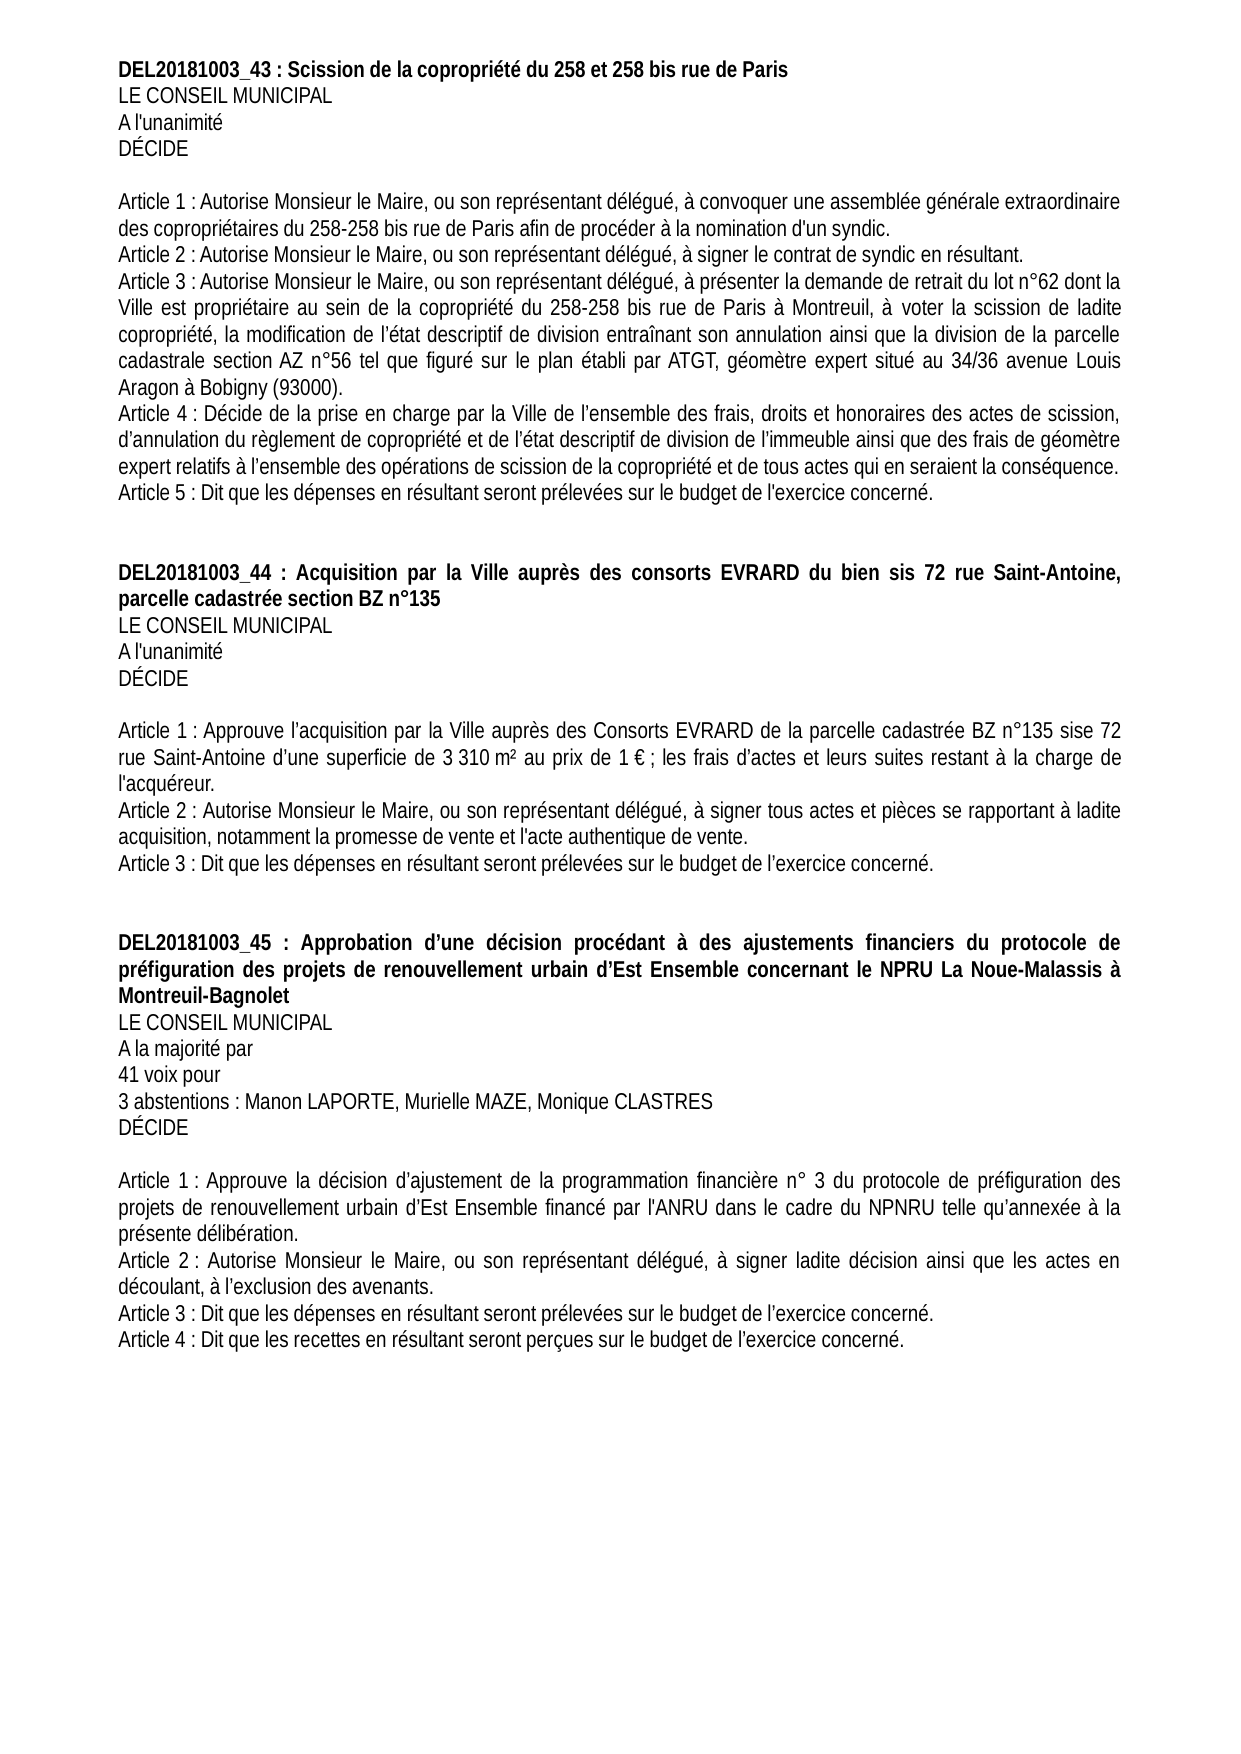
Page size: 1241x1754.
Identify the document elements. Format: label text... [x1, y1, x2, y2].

text Article 4 : Dit que les recettes en résultant seront perçues sur le budget de l’exercice concerné. [118, 1326, 1122, 1352]
text Article 4 : Décide de la prise en charge par la Ville de l’ensemble des frais, droits et honoraires des actes de scission, d’annulation du règlement de copropriété et de l’état descriptif de division de l’immeuble ainsi que des frais de géomètre expert relatifs à l’ensemble des opérations de scission de la copropriété et de tous actes qui en seraient la conséquence. [118, 400, 1122, 479]
text DEL20181003_44 : Acquisition par la Ville auprès des consorts EVRARD du bien sis 72 rue Saint-Antoine, parcelle cadastrée section BZ n°135 [118, 559, 1122, 612]
text 41 voix pour [118, 1061, 1122, 1088]
text Article 1 : Approuve la décision d’ajustement de la programmation financière n° 3 du protocole de préfiguration des projets de renouvellement urbain d’Est Ensemble financé par l'ANRU dans le cadre du NPNRU telle qu’annexée à la présente délibération. [118, 1167, 1122, 1247]
text Article 1 : Autorise Monsieur le Maire, ou son représentant délégué, à convoquer une assemblée générale extraordinaire des copropriétaires du 258-258 bis rue de Paris afin de procéder à la nomination d'un syndic. [118, 188, 1122, 241]
text DEL20181003_45 : Approbation d’une décision procédant à des ajustements financiers du protocole de préfiguration des projets de renouvellement urbain d’Est Ensemble concernant le NPRU La Noue-Malassis à Montreuil-Bagnolet [118, 929, 1122, 1008]
text 3 abstentions : Manon LAPORTE, Murielle MAZE, Monique CLASTRES [118, 1088, 1122, 1114]
text Article 2 : Autorise Monsieur le Maire, ou son représentant délégué, à signer tous actes et pièces se rapportant à ladite acquisition, notamment la promesse de vente et l'acte authentique de vente. [118, 797, 1122, 850]
text LE CONSEIL MUNICIPAL [118, 1008, 1122, 1035]
text Article 3 : Dit que les dépenses en résultant seront prélevées sur le budget de l’exercice concerné. [118, 1299, 1122, 1326]
text Article 1 : Approuve l’acquisition par la Ville auprès des Consorts EVRARD de la parcelle cadastrée BZ n°135 sise 72 rue Saint-Antoine d’une superficie de 3 310 m² au prix de 1 € ; les frais d’actes et leurs suites restant à la charge de l'acquéreur. [118, 717, 1122, 797]
text Article 5 : Dit que les dépenses en résultant seront prélevées sur le budget de l'exercice concerné. [118, 479, 1122, 506]
text Article 3 : Dit que les dépenses en résultant seront prélevées sur le budget de l’exercice concerné. [118, 850, 1122, 876]
text Article 3 : Autorise Monsieur le Maire, ou son représentant délégué, à présenter la demande de retrait du lot n°62 dont la Ville est propriétaire au sein de la copropriété du 258-258 bis rue de Paris à Montreuil, à voter la scission de ladite copropriété, la modification de l’état descriptif de division entraînant son annulation ainsi que la division de la parcelle cadastrale section AZ n°56 tel que figuré sur le plan établi par ATGT, géomètre expert situé au 34/36 avenue Louis Aragon à Bobigny (93000). [118, 268, 1122, 400]
text Article 2 : Autorise Monsieur le Maire, ou son représentant délégué, à signer le contrat de syndic en résultant. [118, 241, 1122, 268]
text DEL20181003_43 : Scission de la copropriété du 258 et 258 bis rue de Paris [118, 56, 1122, 82]
